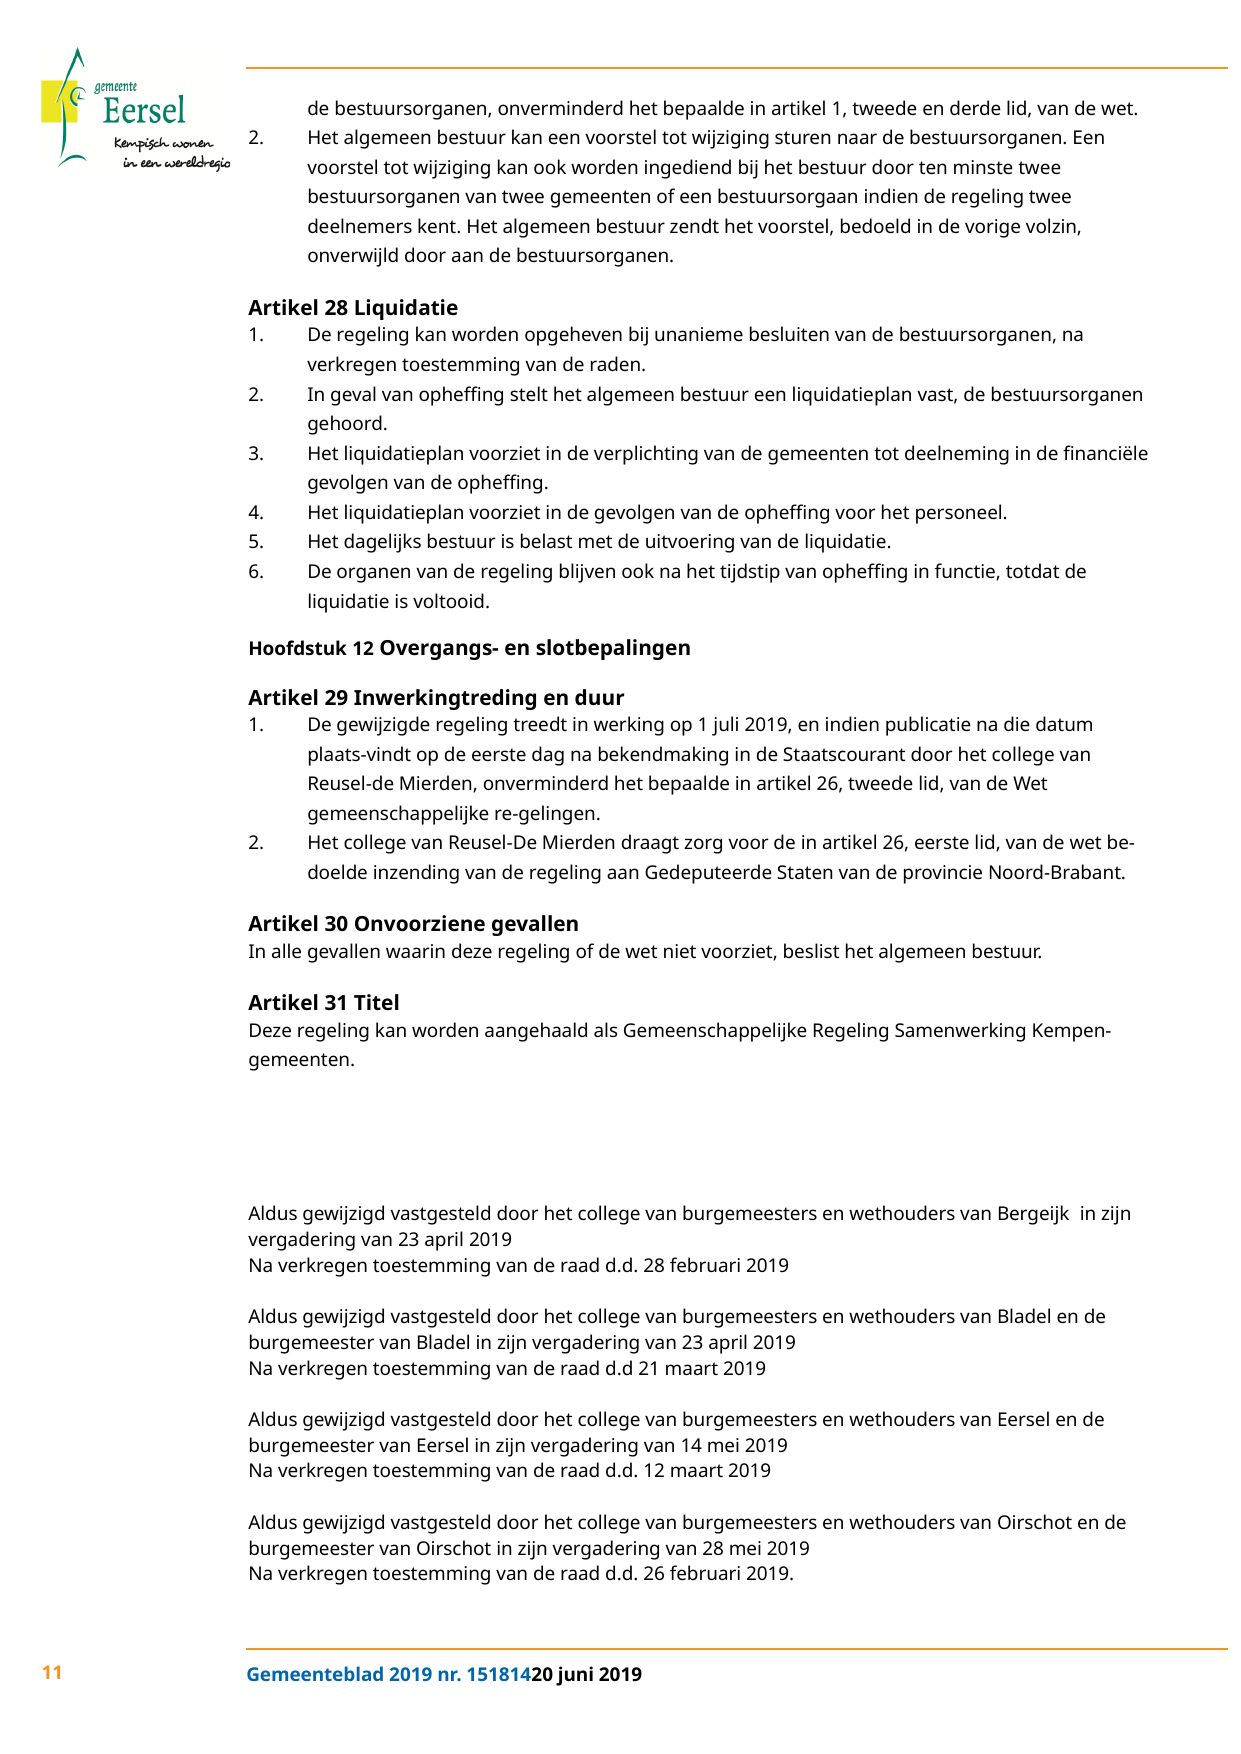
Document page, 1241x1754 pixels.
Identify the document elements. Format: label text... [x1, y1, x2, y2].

text Na verkregen toestemming van de raad d.d 21 maart 2019 [248, 1355, 1152, 1381]
text Artikel 30 Onvoorziene gevallen [248, 909, 1152, 938]
list Het liquidatieplan voorziet in de gevolgen van de opheffing voor het personeel. [248, 499, 1152, 525]
picture [41, 47, 231, 172]
text Artikel 28 Liquidatie [248, 293, 1152, 322]
list de bestuursorganen, onverminderd het bepaalde in artikel 1, tweede en derde lid, van de wet. [248, 95, 1152, 121]
text Artikel 31 Titel [248, 988, 1152, 1017]
list De regeling kan worden opgeheven bij unanieme besluiten van de bestuursorganen, na verkregen toestemming van de raden. [248, 322, 1152, 377]
text Deze regeling kan worden aangehaald als Gemeenschappelijke Regeling Samenwerking Kempen-gemeenten. [248, 1017, 1152, 1072]
list Het dagelijks bestuur is belast met de uitvoering van de liquidatie. [248, 529, 1152, 554]
list Het college van Reusel-De Mierden draagt zorg voor de in artikel 26, eerste lid, van de wet be-doelde inzending van de regeling aan Gedeputeerde Staten van de provincie Noord-Brabant. [248, 829, 1152, 885]
text Aldus gewijzigd vastgesteld door het college van burgemeesters en wethouders van Bladel en de burgemeester van Bladel in zijn vergadering van 23 april 2019 [248, 1303, 1152, 1355]
list De organen van de regeling blijven ook na het tijdstip van opheffing in functie, totdat de liquidatie is voltooid. [248, 558, 1152, 613]
text Aldus gewijzigd vastgesteld door het college van burgemeesters en wethouders van Bergeijk in zijn vergadering van 23 april 2019 [248, 1200, 1152, 1252]
list Het liquidatieplan voorziet in de verplichting van de gemeenten tot deelneming in de financiële gevolgen van de opheffing. [248, 440, 1152, 495]
text Hoofdstuk 12 Overgangs- en slotbepalingen [248, 633, 1152, 662]
text In alle gevallen waarin deze regeling of de wet niet voorziet, beslist het algemeen bestuur. [248, 938, 1152, 964]
text Aldus gewijzigd vastgesteld door het college van burgemeesters en wethouders van Eersel en de burgemeester van Eersel in zijn vergadering van 14 mei 2019 [248, 1406, 1152, 1458]
text Na verkregen toestemming van de raad d.d. 12 maart 2019 [248, 1458, 1152, 1483]
text Artikel 29 Inwerkingtreding en duur [248, 683, 1152, 711]
text Na verkregen toestemming van de raad d.d. 26 februari 2019. [248, 1561, 1152, 1586]
text Na verkregen toestemming van de raad d.d. 28 februari 2019 [248, 1252, 1152, 1278]
list De gewijzigde regeling treedt in werking op 1 juli 2019, en indien publicatie na die datum plaats-vindt op de eerste dag na bekendmaking in de Staatscourant door het college van Reusel-de Mierden, onverminderd het bepaalde in artikel 26, tweede lid, van de Wet gemeenschappelijke re-gelingen. [248, 711, 1152, 826]
list In geval van opheffing stelt het algemeen bestuur een liquidatieplan vast, de bestuursorganen gehoord. [248, 381, 1152, 436]
list Het algemeen bestuur kan een voorstel tot wijziging sturen naar de bestuursorganen. Een voorstel tot wijziging kan ook worden ingediend bij het bestuur door ten minste twee bestuursorganen van twee gemeenten of een bestuursorgaan indien de regeling twee deelnemers kent. Het algemeen bestuur zendt het voorstel, bedoeld in de vorige volzin, onverwijld door aan de bestuursorganen. [248, 124, 1152, 268]
text Aldus gewijzigd vastgesteld door het college van burgemeesters en wethouders van Oirschot en de burgemeester van Oirschot in zijn vergadering van 28 mei 2019 [248, 1509, 1152, 1561]
